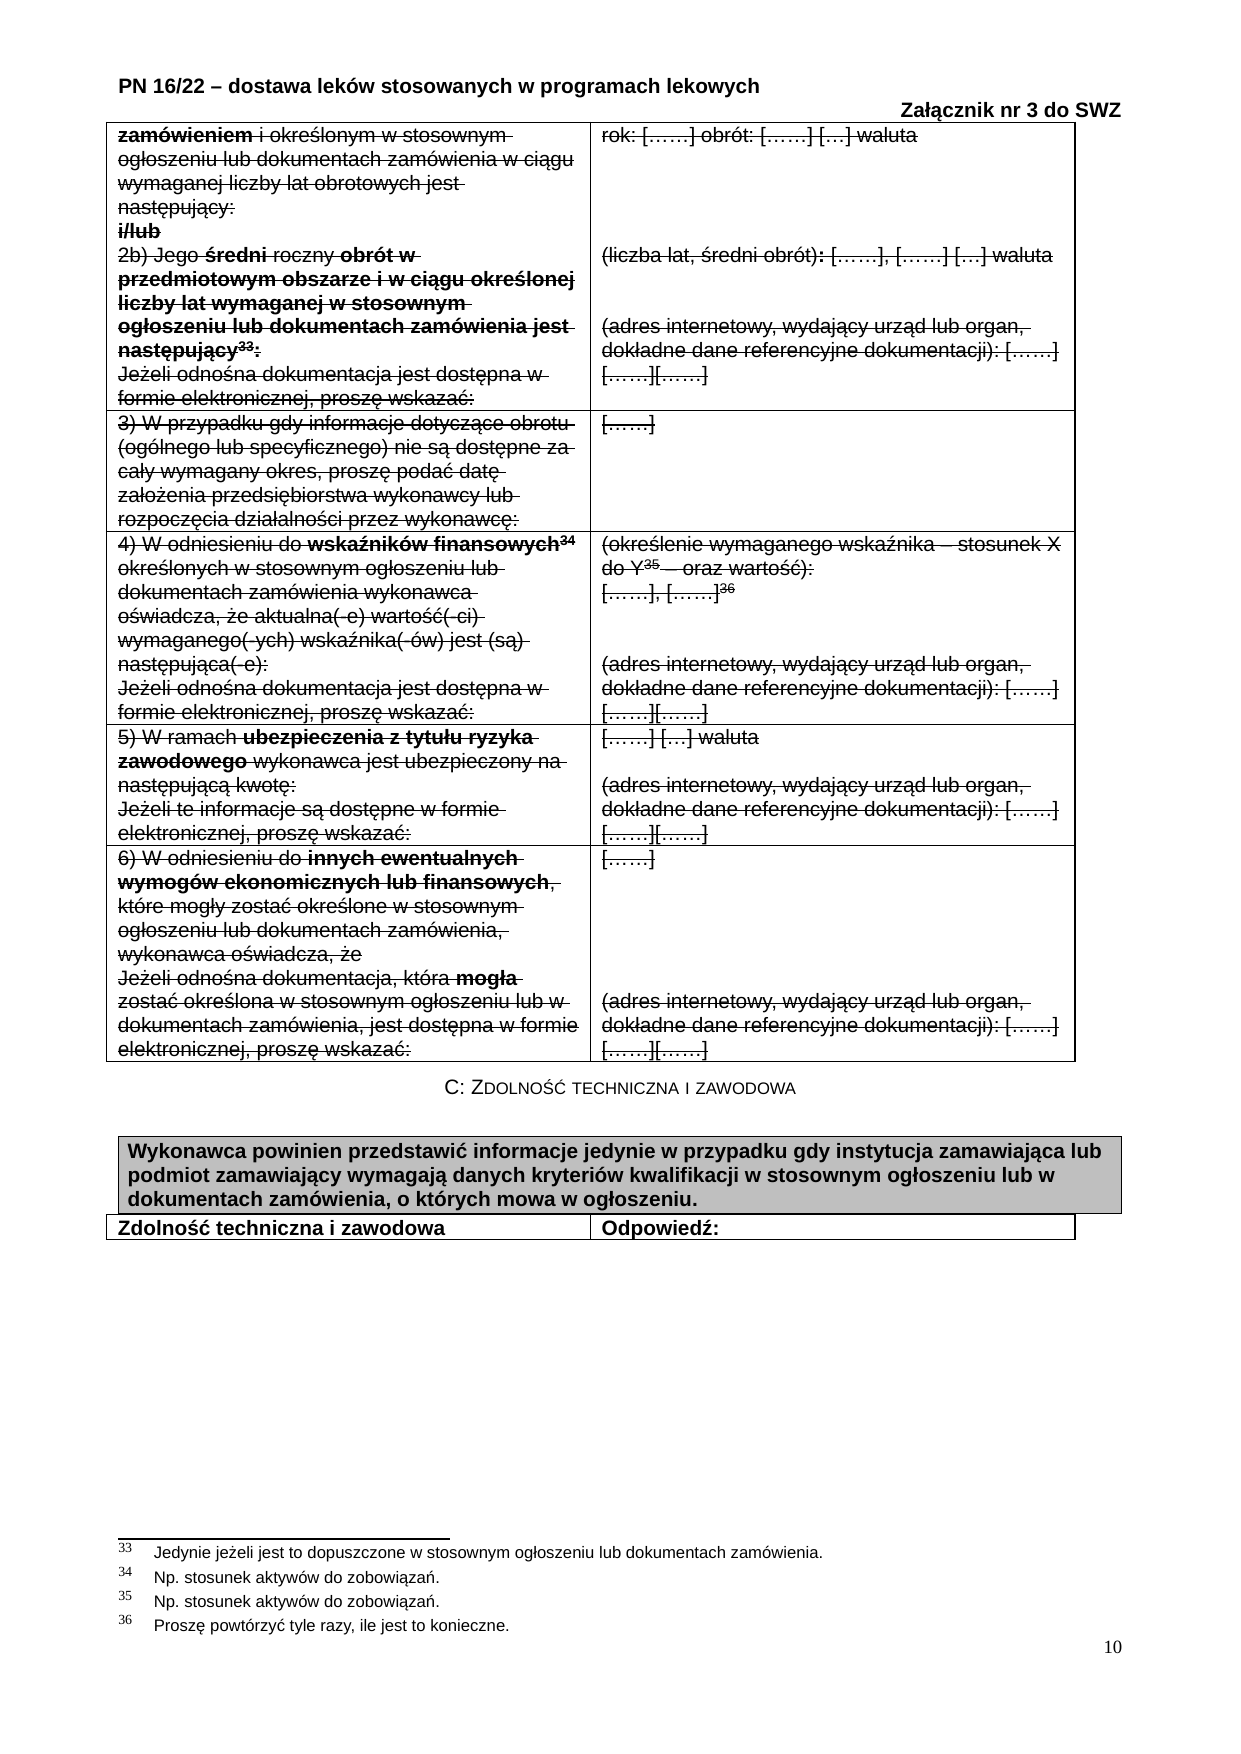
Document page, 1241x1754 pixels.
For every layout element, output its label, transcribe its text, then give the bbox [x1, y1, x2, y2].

table_header Odpowiedź: [591, 1215, 1074, 1239]
table_cell 4) W odniesieniu do wskaźników finansowych określonych w stosownym ogłoszeniu lub dokumentach zamówienia wykonawca oświadcza, że aktualna(-e) wartość(-ci) wymaganego(-ych) wskaźnika(-ów) jest (są) następująca(-e): Jeżeli odnośna dokumentacja jest dostępna w formie elektronicznej, proszę wskazać: [107, 532, 590, 724]
title C: Zdolność techniczna i zawodowa [118, 1075, 1122, 1099]
table_cell [……] [591, 411, 1074, 531]
table_cell (określenie wymaganego wskaźnika – stosunek X do Y – oraz wartość): [……], [……] (adres internetowy, wydający urząd lub organ, dokładne dane referencyjne dokumentacji): [……][……][……] [591, 532, 1074, 724]
table_cell zamówieniem i określonym w stosownym ogłoszeniu lub dokumentach zamówienia w ciągu wymaganej liczby lat obrotowych jest następujący: i/lub 2b) Jego średni roczny obrót w przedmiotowym obszarze i w ciągu określonej liczby lat wymaganej w stosownym ogłoszeniu lub dokumentach zamówienia jest następujący: Jeżeli odnośna dokumentacja jest dostępna w formie elektronicznej, proszę wskazać: [107, 123, 590, 410]
text Wykonawca powinien przedstawić informacje jedynie w przypadku gdy instytucja zamawiająca lub podmiot zamawiający wymagają danych kryteriów kwalifikacji w stosownym ogłoszeniu lub w dokumentach zamówienia, o których mowa w ogłoszeniu. [119, 1137, 1121, 1213]
table_cell [……] […] waluta (adres internetowy, wydający urząd lub organ, dokładne dane referencyjne dokumentacji): [……][……][……] [591, 725, 1074, 844]
table_cell 3) W przypadku gdy informacje dotyczące obrotu (ogólnego lub specyficznego) nie są dostępne za cały wymagany okres, proszę podać datę założenia przedsiębiorstwa wykonawcy lub rozpoczęcia działalności przez wykonawcę: [107, 411, 590, 531]
table_cell rok: [……] obrót: [……] […] waluta (liczba lat, średni obrót): [……], [……] […] waluta (adres internetowy, wydający urząd lub organ, dokładne dane referencyjne dokumentacji): [……][……][……] [591, 123, 1074, 410]
table_cell 6) W odniesieniu do innych ewentualnych wymogów ekonomicznych lub finansowych, które mogły zostać określone w stosownym ogłoszeniu lub dokumentach zamówienia, wykonawca oświadcza, że Jeżeli odnośna dokumentacja, która mogła zostać określona w stosownym ogłoszeniu lub w dokumentach zamówienia, jest dostępna w formie elektronicznej, proszę wskazać: [107, 846, 590, 1061]
table_cell 5) W ramach ubezpieczenia z tytułu ryzyka zawodowego wykonawca jest ubezpieczony na następującą kwotę: Jeżeli te informacje są dostępne w formie elektronicznej, proszę wskazać: [107, 725, 590, 844]
table_header Zdolność techniczna i zawodowa [107, 1215, 590, 1239]
table_cell [……] (adres internetowy, wydający urząd lub organ, dokładne dane referencyjne dokumentacji): [……][……][……] [591, 846, 1074, 1061]
